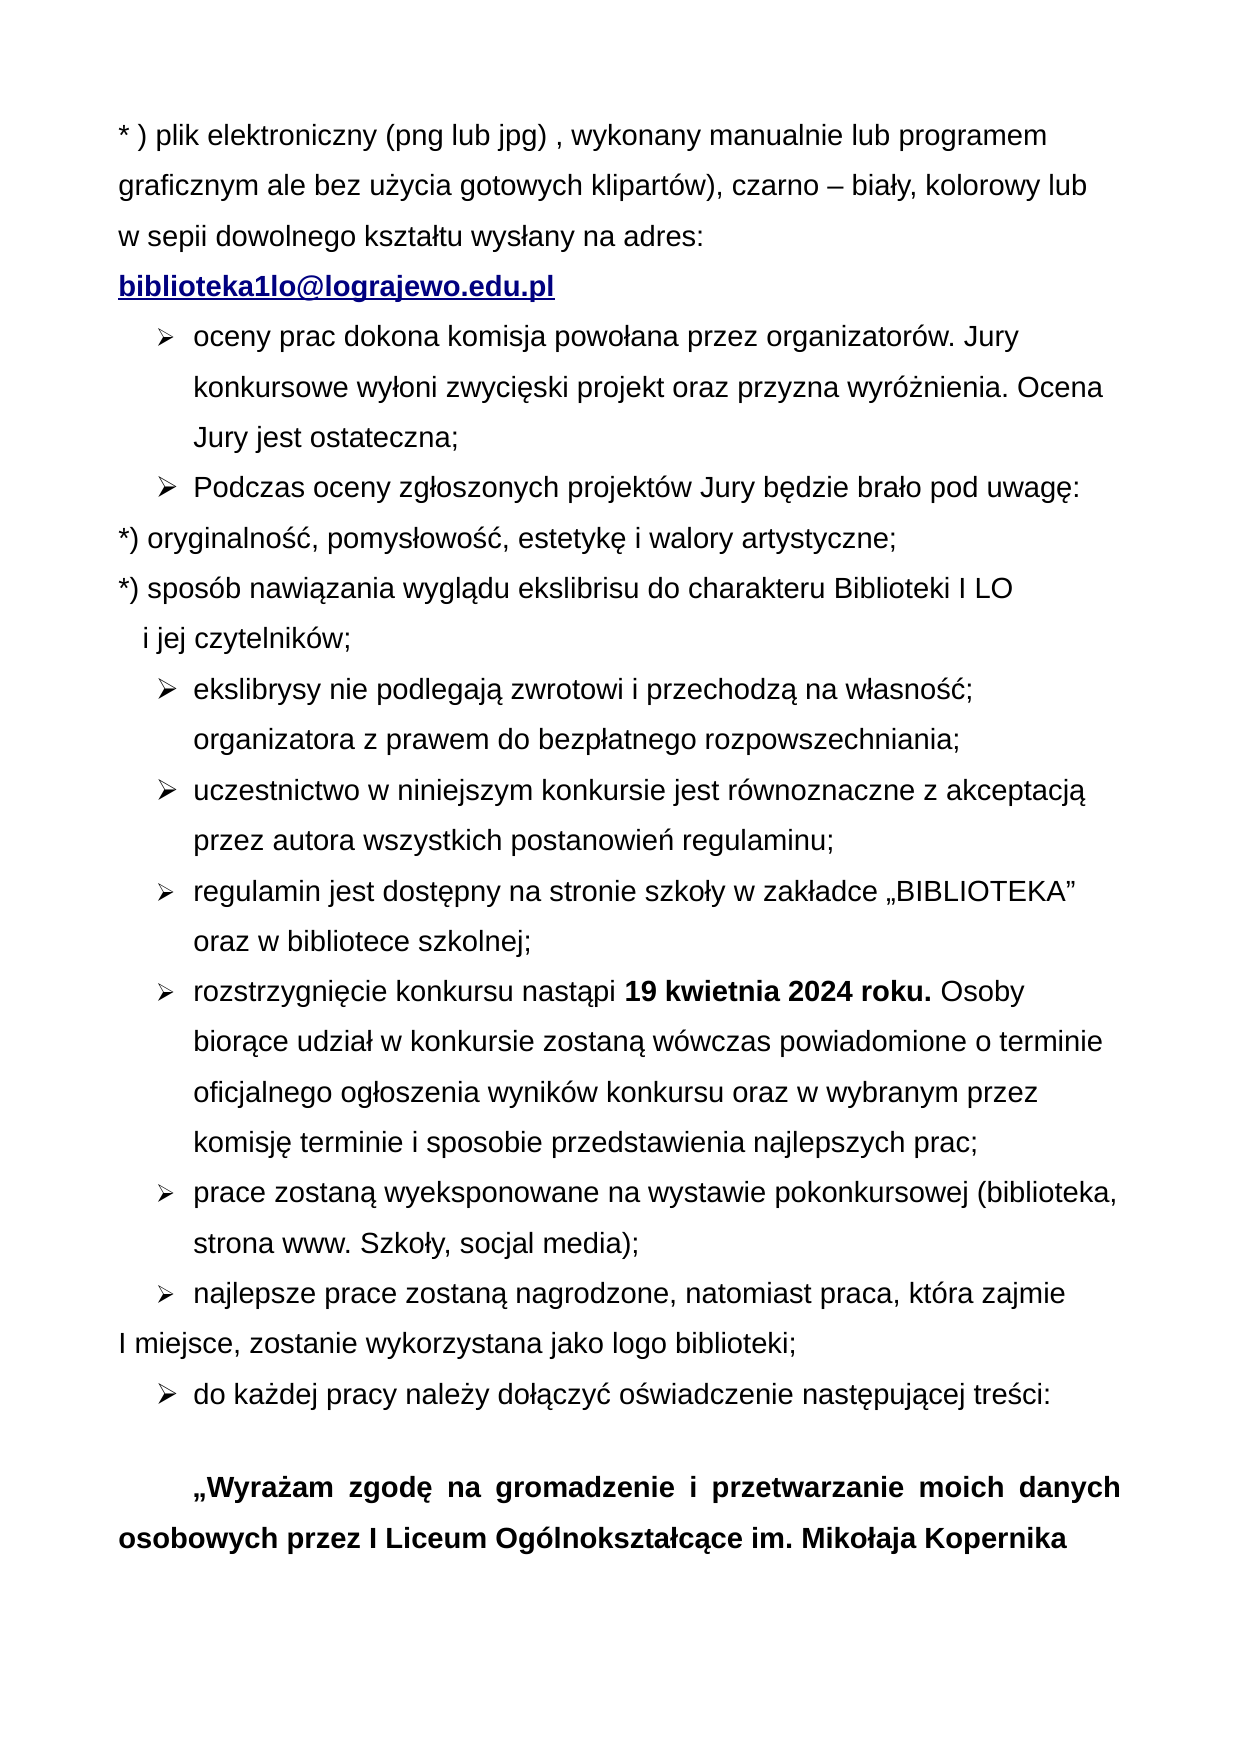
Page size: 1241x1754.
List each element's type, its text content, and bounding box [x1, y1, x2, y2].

text w sepii dowolnego kształtu wysłany na adres: [118, 219, 1122, 252]
list uczestnictwo w niniejszym konkursie jest równoznaczne z akceptacją przez autora wszystkich postanowień regulaminu; [156, 773, 1122, 857]
text „Wyrażam zgodę na gromadzenie i przetwarzanie moich danych osobowych przez I Liceum Ogólnokształcące im. Mikołaja Kopernika [118, 1470, 1122, 1554]
text *) sposób nawiązania wyglądu ekslibrisu do charakteru Biblioteki I LO [118, 571, 1122, 605]
text *) oryginalność, pomysłowość, estetykę i walory artystyczne; [118, 521, 1122, 554]
text biblioteka1lo@lograjewo.edu.pl [118, 269, 1122, 303]
list Podczas oceny zgłoszonych projektów Jury będzie brało pod uwagę: [156, 470, 1122, 504]
list rozstrzygnięcie konkursu nastąpi 19 kwietnia 2024 roku. Osoby biorące udział w konkursie zostaną wówczas powiadomione o terminie oficjalnego ogłoszenia wyników konkursu oraz w wybranym przez komisję terminie i sposobie przedstawienia najlepszych prac; [156, 974, 1122, 1159]
list oceny prac dokona komisja powołana przez organizatorów. Jury konkursowe wyłoni zwycięski projekt oraz przyzna wyróżnienia. Ocena Jury jest ostateczna; [156, 319, 1122, 453]
list ekslibrysy nie podlegają zwrotowi i przechodzą na własność; organizatora z prawem do bezpłatnego rozpowszechniania; [156, 672, 1122, 756]
list prace zostaną wyeksponowane na wystawie pokonkursowej (biblioteka, strona www. Szkoły, socjal media); [156, 1175, 1122, 1259]
text * ) plik elektroniczny (png lub jpg) , wykonany manualnie lub programem graficznym ale bez użycia gotowych klipartów), czarno – biały, kolorowy lub [118, 118, 1122, 202]
list do każdej pracy należy dołączyć oświadczenie następującej treści: [156, 1377, 1122, 1410]
text I miejsce, zostanie wykorzystana jako logo biblioteki; [118, 1326, 1122, 1360]
text i jej czytelników; [118, 622, 1122, 655]
list najlepsze prace zostaną nagrodzone, natomiast praca, która zajmie [156, 1276, 1122, 1309]
list regulamin jest dostępny na stronie szkoły w zakładce „BIBLIOTEKA” oraz w bibliotece szkolnej; [156, 873, 1122, 957]
